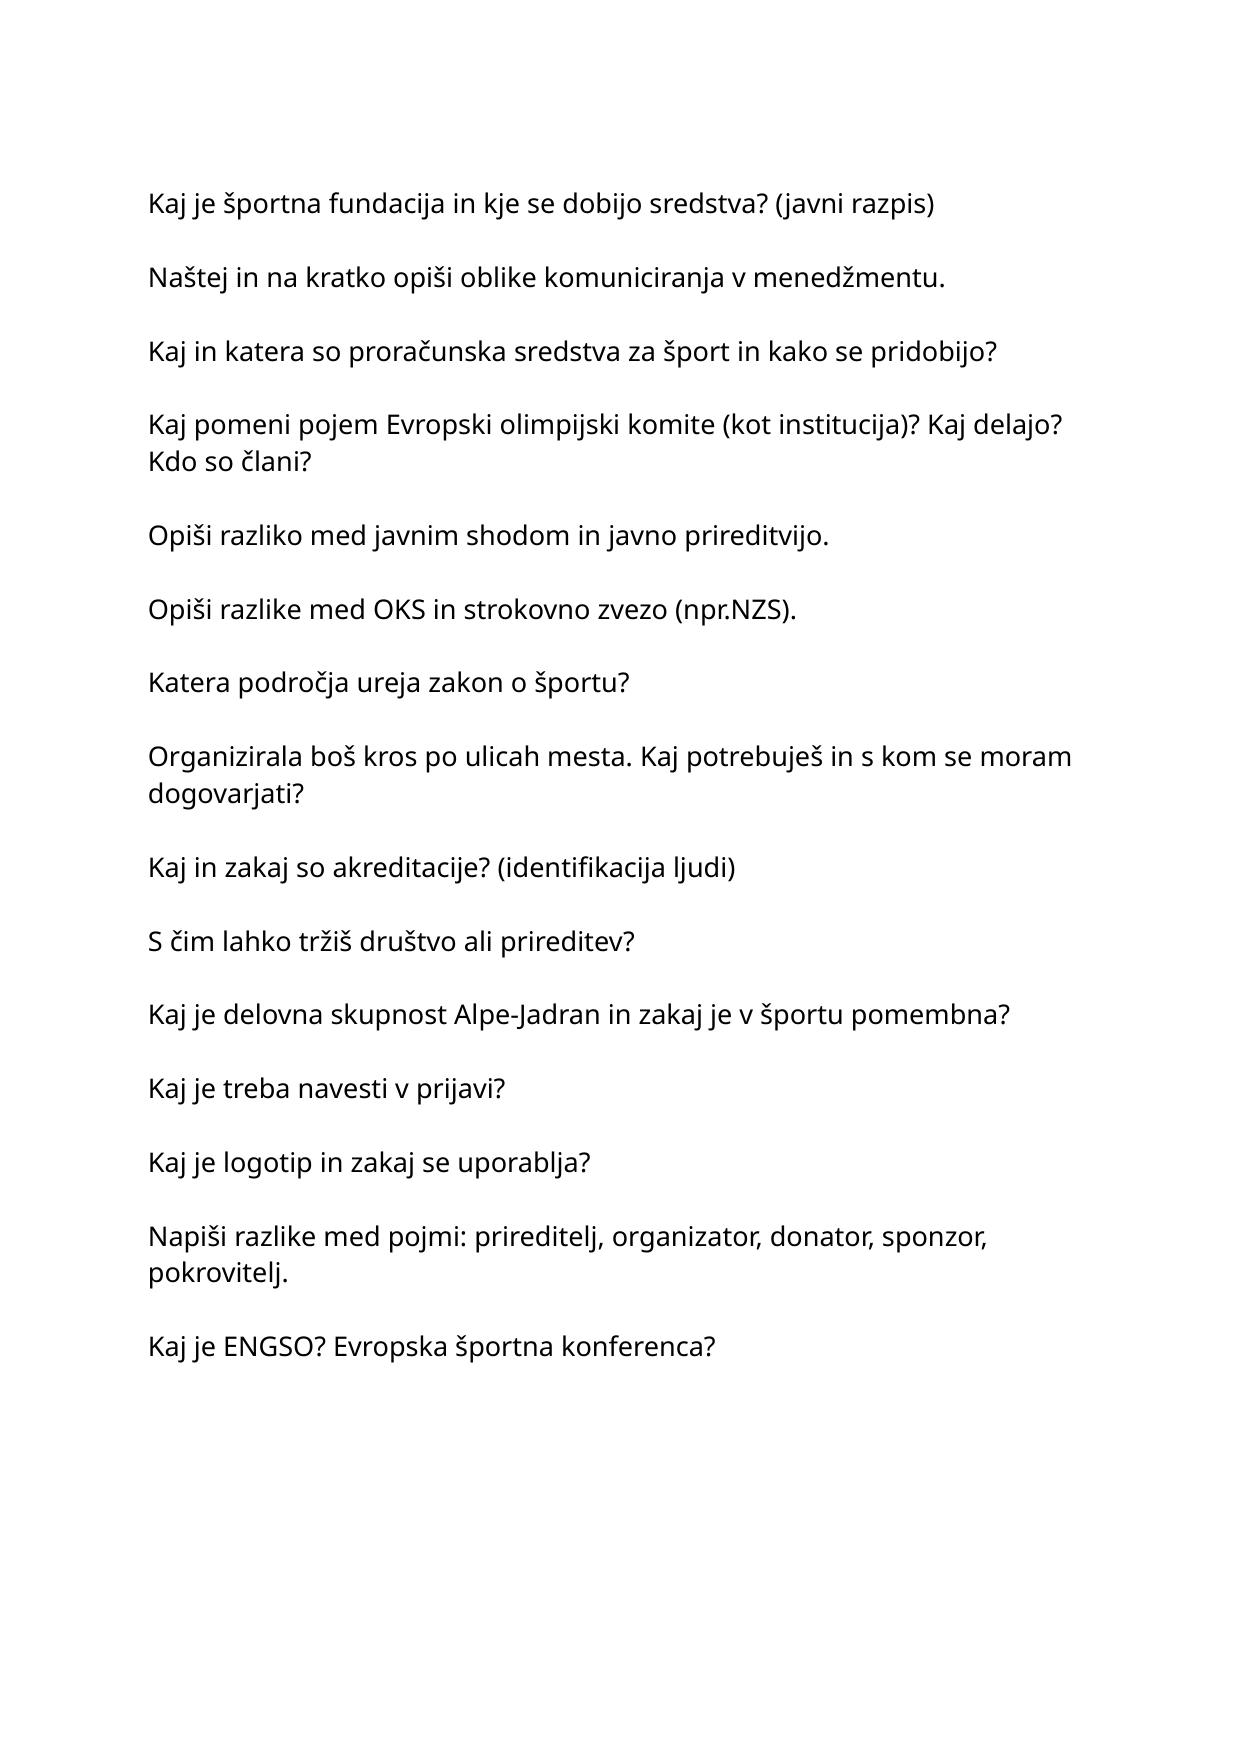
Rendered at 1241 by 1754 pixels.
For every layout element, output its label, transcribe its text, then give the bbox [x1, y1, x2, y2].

text Opiši razlike med OKS in strokovno zvezo (npr.NZS). [148, 590, 1093, 627]
text Kaj in katera so proračunska sredstva za šport in kako se pridobijo? [148, 332, 1093, 369]
text Kaj pomeni pojem Evropski olimpijski komite (kot institucija)? Kaj delajo? Kdo so člani? [148, 406, 1093, 479]
text Opiši razliko med javnim shodom in javno prireditvijo. [148, 516, 1093, 553]
text Kaj in zakaj so akreditacije? (identifikacija ljudi) [148, 848, 1093, 885]
text Kaj je treba navesti v prijavi? [148, 1069, 1093, 1106]
text Kaj je športna fundacija in kje se dobijo sredstva? (javni razpis) [148, 184, 1093, 221]
text Katera področja ureja zakon o športu? [148, 664, 1093, 701]
text S čim lahko tržiš društvo ali prireditev? [148, 922, 1093, 959]
text Kaj je logotip in zakaj se uporablja? [148, 1143, 1093, 1180]
text Naštej in na kratko opiši oblike komuniciranja v menedžmentu. [148, 258, 1093, 295]
text Napiši razlike med pojmi: prireditelj, organizator, donator, sponzor, pokrovitelj. [148, 1217, 1093, 1291]
text Kaj je ENGSO? Evropska športna konferenca? [148, 1328, 1093, 1364]
text Organizirala boš kros po ulicah mesta. Kaj potrebuješ in s kom se moram dogovarjati? [148, 738, 1093, 811]
text Kaj je delovna skupnost Alpe-Jadran in zakaj je v športu pomembna? [148, 996, 1093, 1033]
